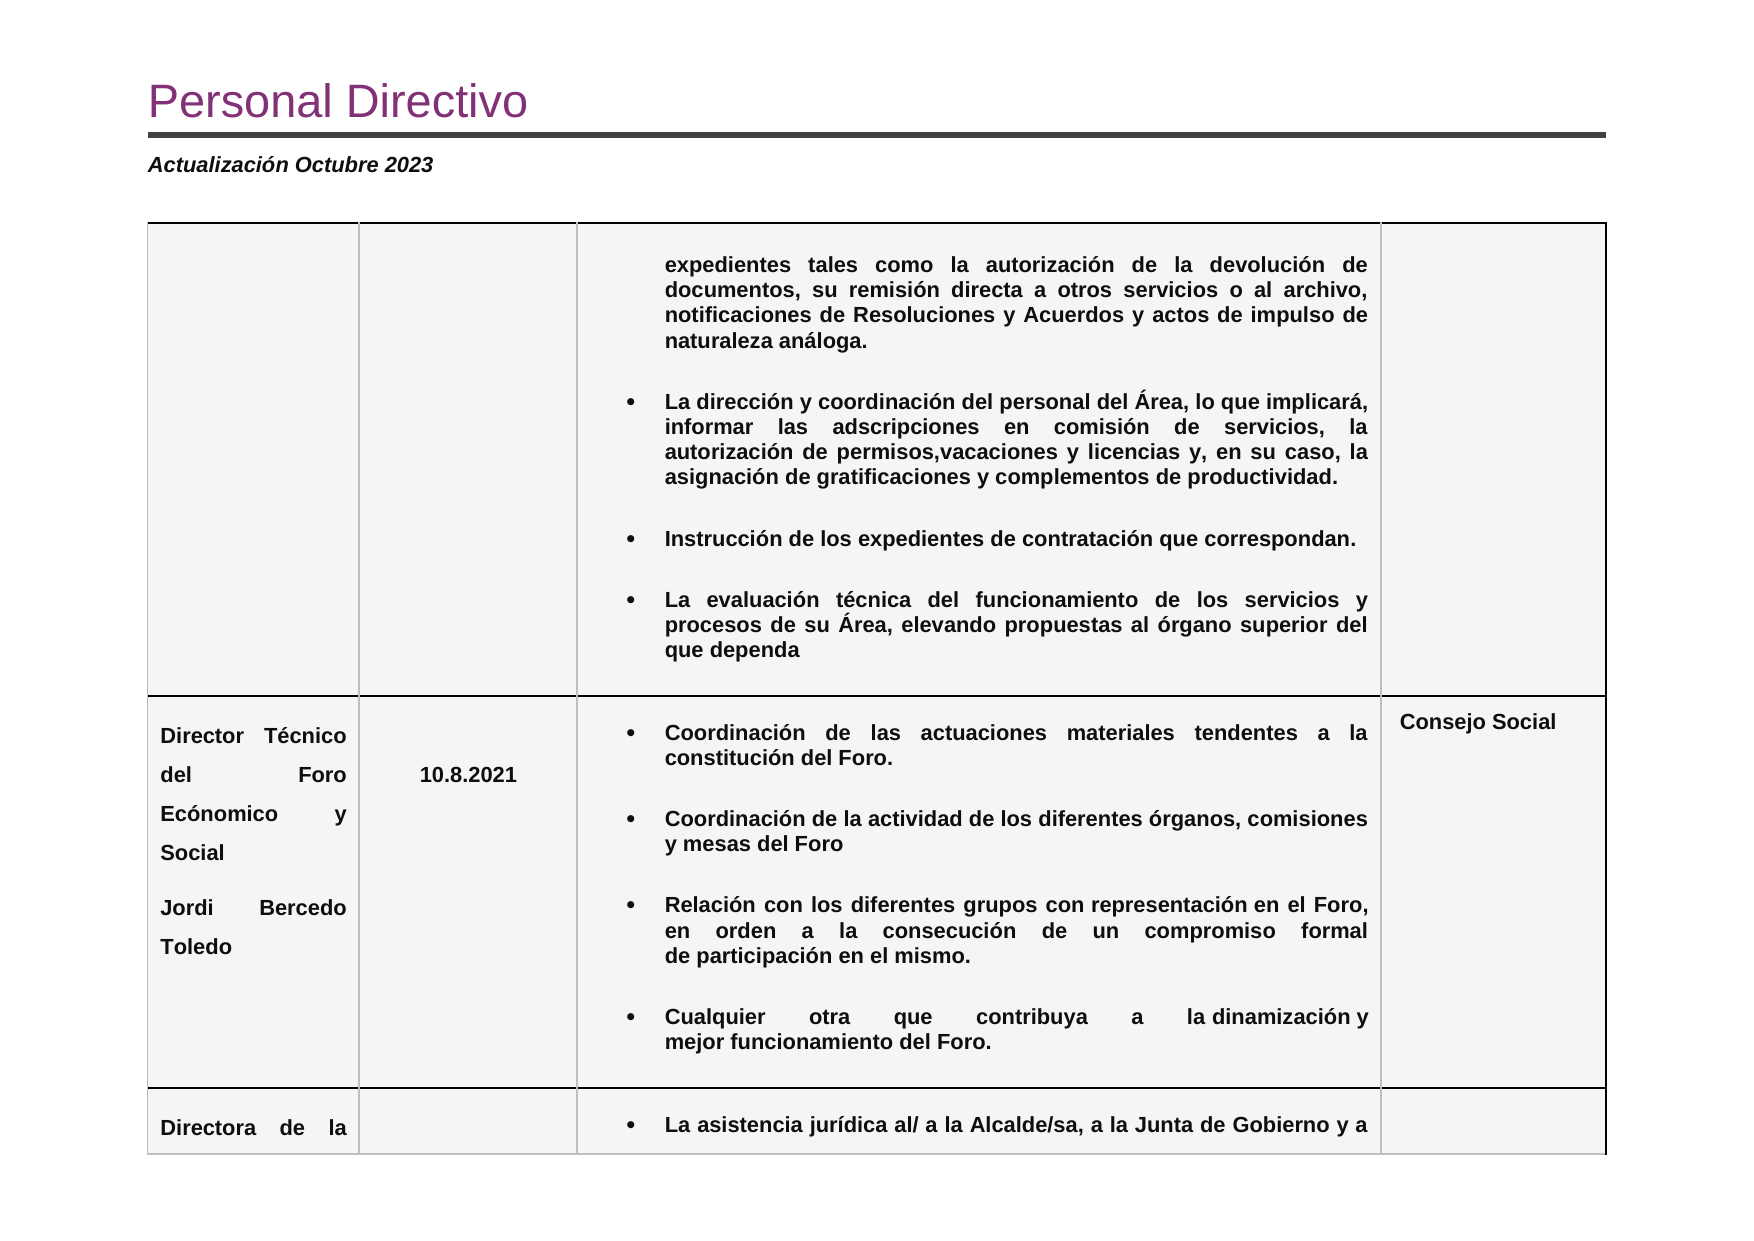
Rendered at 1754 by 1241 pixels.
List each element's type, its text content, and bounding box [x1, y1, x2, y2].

table_cell 10.8.2021 [360, 697, 576, 1087]
table_cell [360, 224, 576, 695]
table_cell Director Técnico del Foro Ecónomico y Social Jordi Bercedo Toledo [148, 697, 358, 1087]
table_cell [1382, 224, 1605, 695]
table_cell [148, 224, 358, 695]
table_cell expedientes tales como la autorización de la devolución de documentos, su remisión directa a otros servicios o al archivo, notificaciones de Resoluciones y Acuerdos y actos de impulso de naturaleza análoga. La dirección y coordinación del personal del Área, lo que implicará, informar las adscripciones en comisión de servicios, la autorización de permisos,vacaciones y licencias y, en su caso, la asignación de gratificaciones y complementos de productividad. Instrucción de los expedientes de contratación que correspondan. La evaluación técnica del funcionamiento de los servicios y procesos de su Área, elevando propuestas al órgano superior del que dependa [578, 224, 1380, 695]
table_cell [1382, 1089, 1605, 1153]
table_cell Directora de la [148, 1089, 358, 1153]
table_cell Coordinación de las actuaciones materiales tendentes a la constitución del Foro. Coordinación de la actividad de los diferentes órganos, comisiones y mesas del Foro Relación con los diferentes grupos con representación en el Foro, en orden a la consecución de un compromiso formal de participación en el mismo. Cualquier otra que contribuya a la dinamización y mejor funcionamiento del Foro. [578, 697, 1380, 1087]
table_cell [360, 1089, 576, 1153]
table_cell Consejo Social [1382, 697, 1605, 1087]
